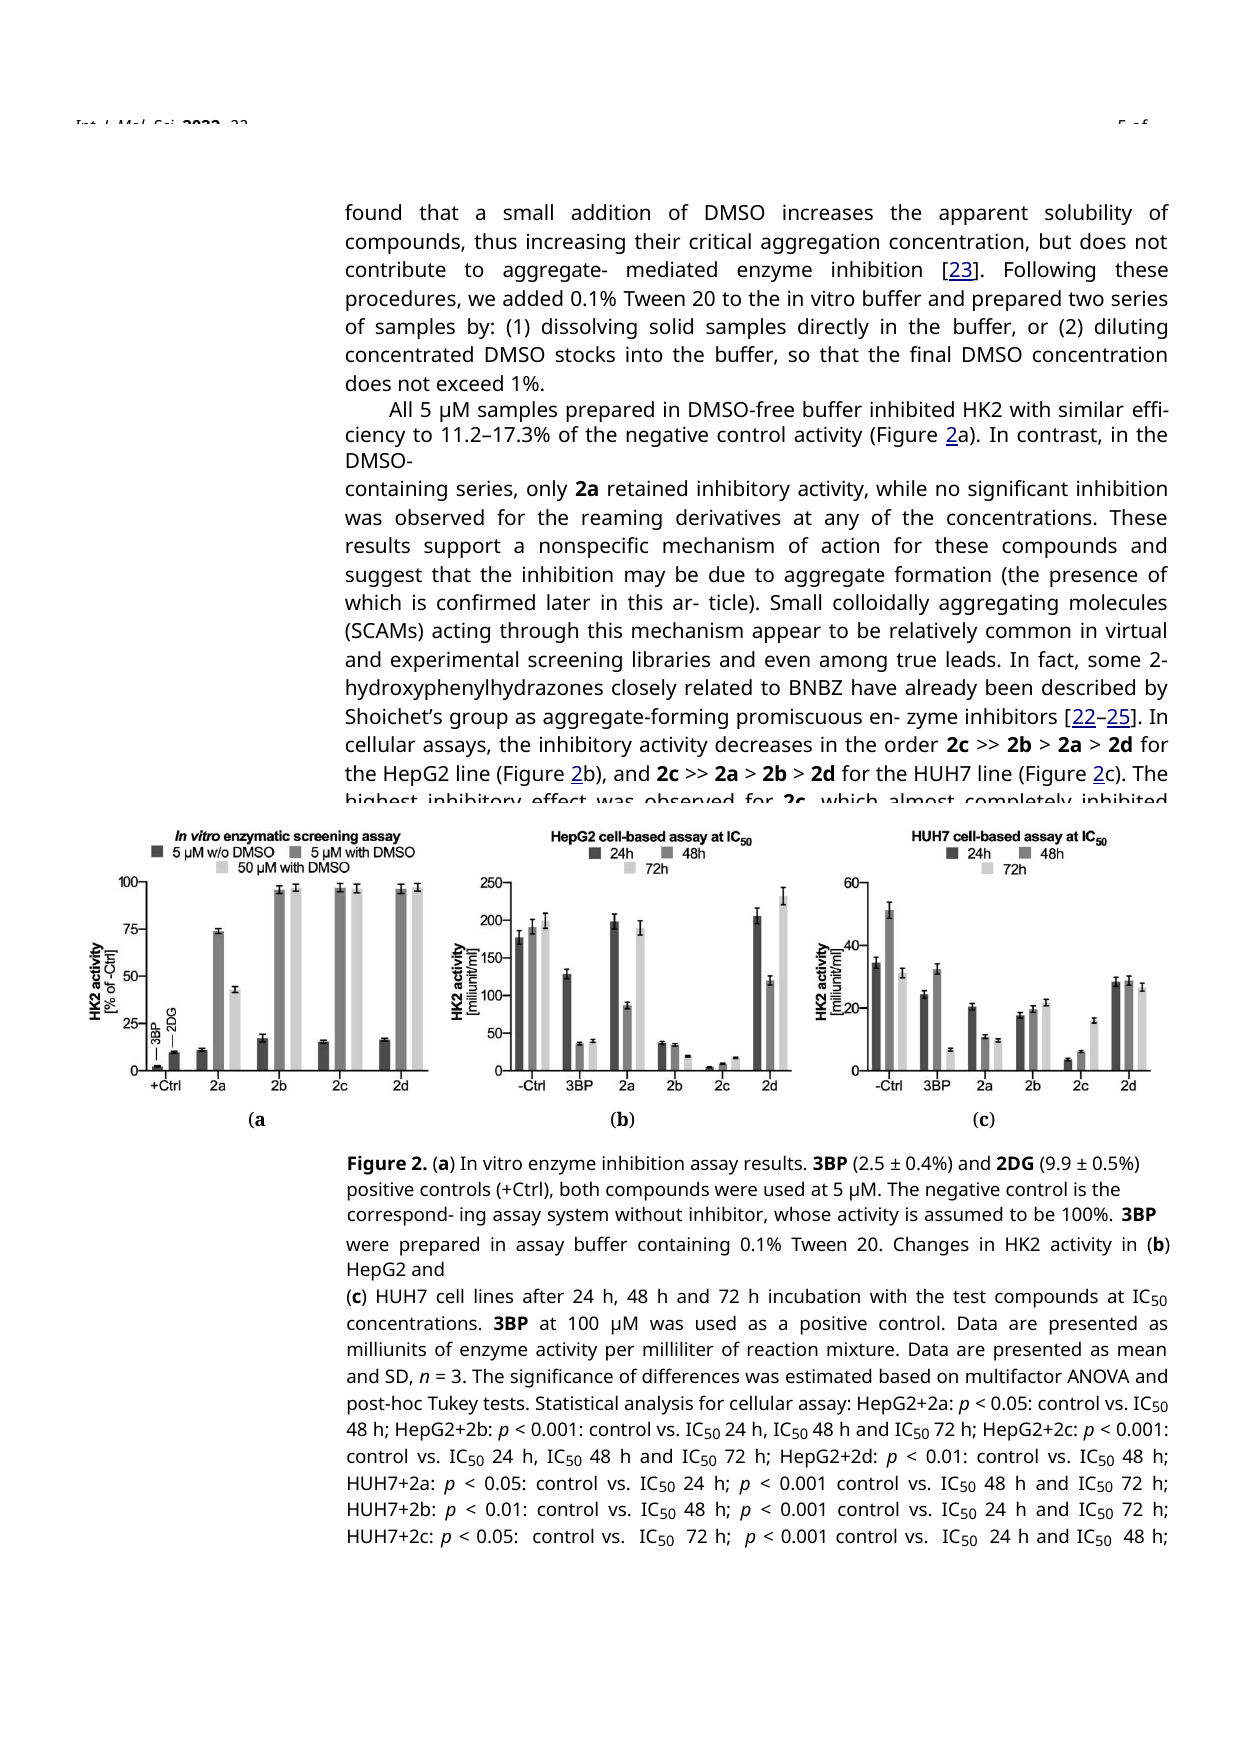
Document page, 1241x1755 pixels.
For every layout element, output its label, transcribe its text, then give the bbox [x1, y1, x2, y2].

text Int. J. Mol. Sci. 2022, 23, 2616 [74, 115, 285, 124]
text 5 of 23 [1117, 115, 1167, 138]
text (a) [248, 1109, 272, 1132]
text containing series, only 2a retained inhibitory activity, while no significant inhibition was observed for the reaming derivatives at any of the concentrations. These results support a nonspecific mechanism of action for these compounds and suggest that the inhibition may be due to aggregate formation (the presence of which is confirmed later in this ar- ticle). Small colloidally aggregating molecules (SCAMs) acting through this mechanism appear to be relatively common in virtual and experimental screening libraries and even among true leads. In fact, some 2-hydroxyphenylhydrazones closely related to BNBZ have already been described by Shoichet’s group as aggregate-forming promiscuous en- zyme inhibitors [22–25]. In cellular assays, the inhibitory activity decreases in the order 2c >> 2b > 2a > 2d for the HepG2 line (Figure 2b), and 2c >> 2a > 2b > 2d for the HUH7 line (Figure 2c). The highest inhibitory effect was observed for 2c, which almost completely inhibited cellular HK2 after 24 h of incubation in both cell lines; however, 2c was tested at [344, 474, 1169, 802]
text (c) [972, 1109, 995, 1130]
text Figure 2. (a) In vitro enzyme inhibition assay results. 3BP (2.5 ± 0.4%) and 2DG (9.9 ± 0.5%) are [347, 1150, 1167, 1176]
text found that a small addition of DMSO increases the apparent solubility of compounds, thus increasing their critical aggregation concentration, but does not contribute to aggregate- mediated enzyme inhibition [23]. Following these procedures, we added 0.1% Tween 20 to the in vitro buffer and prepared two series of samples by: (1) dissolving solid samples directly in the buffer, or (2) diluting concentrated DMSO stocks into the buffer, so that the final DMSO concentration does not exceed 1%. [344, 198, 1169, 397]
text were prepared in assay buffer containing 0.1% Tween 20. Changes in HK2 activity in (b) HepG2 and [346, 1231, 1170, 1282]
text (b) [610, 1109, 636, 1130]
text All 5 µM samples prepared in DMSO-free buffer inhibited HK2 with similar effi- ciency to 11.2–17.3% of the negative control activity (Figure 2a). In contrast, in the DMSO- [344, 397, 1169, 474]
text (c) HUH7 cell lines after 24 h, 48 h and 72 h incubation with the test compounds at IC50 concentrations. 3BP at 100 µM was used as a positive control. Data are presented as milliunits of enzyme activity per milliliter of reaction mixture. Data are presented as mean and SD, n = 3. The significance of differences was estimated based on multifactor ANOVA and post-hoc Tukey tests. Statistical analysis for cellular assay: HepG2+2a: p < 0.05: control vs. IC50 48 h; HepG2+2b: p < 0.001: control vs. IC50 24 h, IC50 48 h and IC50 72 h; HepG2+2c: p < 0.001: control vs. IC50 24 h, IC50 48 h and IC50 72 h; HepG2+2d: p < 0.01: control vs. IC50 48 h; HUH7+2a: p < 0.05: control vs. IC50 24 h; p < 0.001 control vs. IC50 48 h and IC50 72 h; HUH7+2b: p < 0.01: control vs. IC50 48 h; p < 0.001 control vs. IC50 24 h and IC50 72 h; HUH7+2c: p < 0.05: control vs. IC50 72 h; p < 0.001 control vs. IC50 24 h and IC50 48 h; HUH7+2d: p < 0.001 control vs. IC50 48 h. For more experimental details please see “Materials and Methods”. [346, 1282, 1169, 1550]
text positive controls (+Ctrl), both compounds were used at 5 µM. The negative control is the correspond- ing assay system without inhibitor, whose activity is assumed to be 100%. 3BP and 2DG samples [346, 1176, 1169, 1229]
